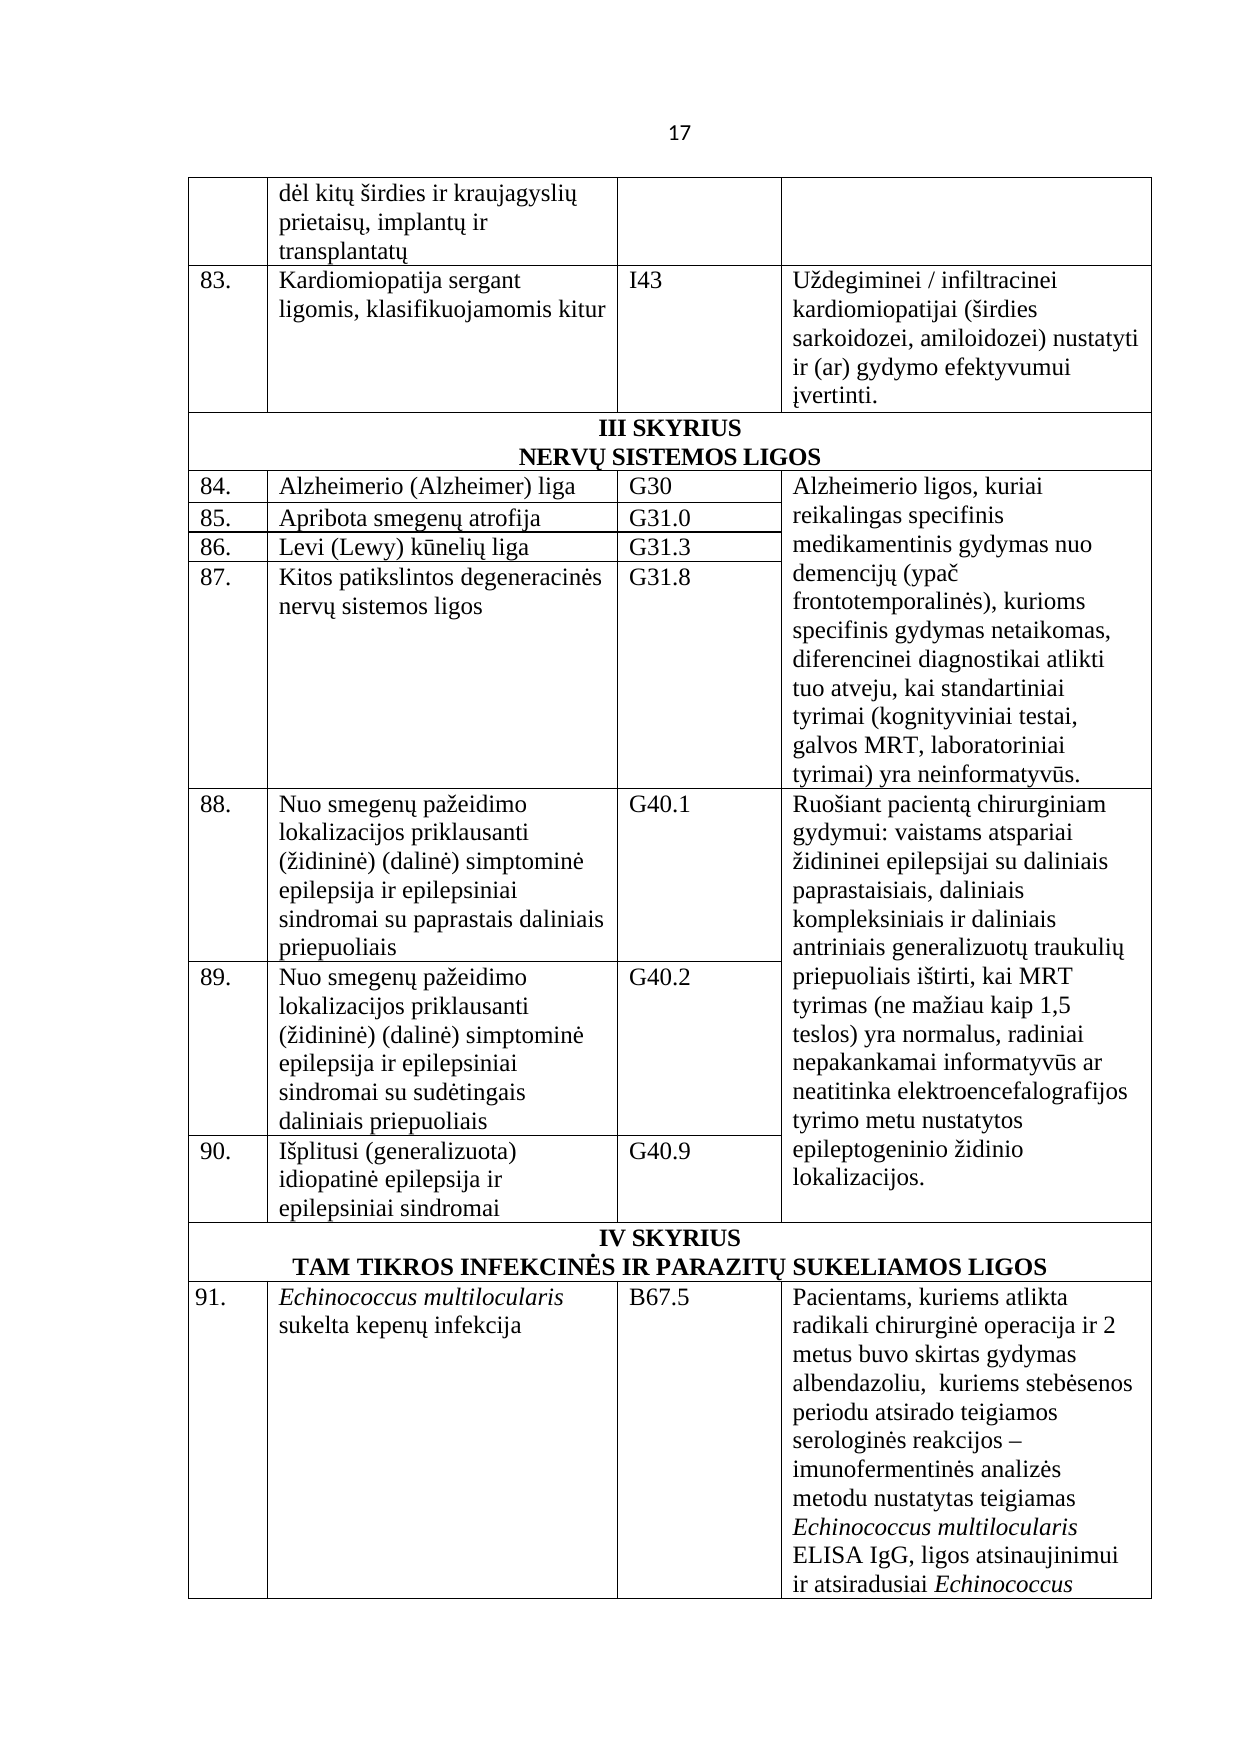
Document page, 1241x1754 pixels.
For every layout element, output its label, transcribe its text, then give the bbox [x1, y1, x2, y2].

table_cell 87. [189, 562, 267, 788]
table_cell Ruošiant pacientą chirurginiam gydymui: vaistams atspariai židininei epilepsijai su daliniais paprastaisiais, daliniais kompleksiniais ir daliniais antriniais generalizuotų traukulių priepuoliais ištirti, kai MRT tyrimas (ne mažiau kaip 1,5 teslos) yra normalus, radiniai nepakankamai informatyvūs ar neatitinka elektroencefalografijos tyrimo metu nustatytos epileptogeninio židinio lokalizacijos. [782, 789, 1151, 1222]
table_cell 88. [189, 789, 267, 961]
table_cell 83. [189, 266, 267, 412]
table_cell G31.3 [618, 533, 781, 561]
table_cell Pacientams, kuriems atlikta radikali chirurginė operacija ir 2 metus buvo skirtas gydymas albendazoliu, kuriems stebėsenos periodu atsirado teigiamos serologinės reakcijos – imunofermentinės analizės metodu nustatytas teigiamas Echinococcus multilocularis ELISA IgG, ligos atsinaujinimui ir atsiradusiai Echinococcus [782, 1282, 1151, 1598]
table_cell I43 [618, 266, 781, 412]
table_cell G30 [618, 471, 781, 502]
table_cell Alzheimerio ligos, kuriai reikalingas specifinis medikamentinis gydymas nuo demencijų (ypač frontotemporalinės), kurioms specifinis gydymas netaikomas, diferencinei diagnostikai atlikti tuo atveju, kai standartiniai tyrimai (kognityviniai testai, galvos MRT, laboratoriniai tyrimai) yra neinformatyvūs. [782, 471, 1151, 788]
table_cell G31.0 [618, 503, 781, 531]
table_cell B67.5 [618, 1282, 781, 1598]
table_cell 85. [189, 503, 267, 531]
table_cell [189, 178, 267, 264]
table_cell Apribota smegenų atrofija [268, 503, 617, 531]
table_cell Uždegiminei / infiltracinei kardiomiopatijai (širdies sarkoidozei, amiloidozei) nustatyti ir (ar) gydymo efektyvumui įvertinti. [782, 266, 1151, 412]
table_cell Kardiomiopatija sergant ligomis, klasifikuojamomis kitur [268, 266, 617, 412]
table_cell Echinococcus multilocularis sukelta kepenų infekcija [268, 1282, 617, 1598]
table_cell 90. [189, 1136, 267, 1222]
table_cell III SKYRIUS NERVŲ SISTEMOS LIGOS [189, 413, 1151, 470]
table_cell 86. [189, 533, 267, 561]
table_cell dėl kitų širdies ir kraujagyslių prietaisų, implantų ir transplantatų [268, 178, 617, 264]
table_cell Nuo smegenų pažeidimo lokalizacijos priklausanti (židininė) (dalinė) simptominė epilepsija ir epilepsiniai sindromai su sudėtingais daliniais priepuoliais [268, 962, 617, 1135]
table_cell G40.1 [618, 789, 781, 961]
table_cell Levi (Lewy) kūnelių liga [268, 533, 617, 561]
table_cell [782, 178, 1151, 264]
table_cell 84. [189, 471, 267, 502]
table_cell Išplitusi (generalizuota) idiopatinė epilepsija ir epilepsiniai sindromai [268, 1136, 617, 1222]
table_cell 91. [189, 1282, 267, 1598]
table_cell 89. [189, 962, 267, 1135]
table_cell G40.9 [618, 1136, 781, 1222]
table_cell IV SKYRIUS TAM TIKROS INFEKCINĖS IR PARAZITŲ SUKELIAMOS LIGOS [189, 1223, 1151, 1281]
table_cell Alzheimerio (Alzheimer) liga [268, 471, 617, 502]
table_cell G40.2 [618, 962, 781, 1135]
table_cell Nuo smegenų pažeidimo lokalizacijos priklausanti (židininė) (dalinė) simptominė epilepsija ir epilepsiniai sindromai su paprastais daliniais priepuoliais [268, 789, 617, 961]
table_cell Kitos patikslintos degeneracinės nervų sistemos ligos [268, 562, 617, 788]
table_cell [618, 178, 781, 264]
table_cell G31.8 [618, 562, 781, 788]
